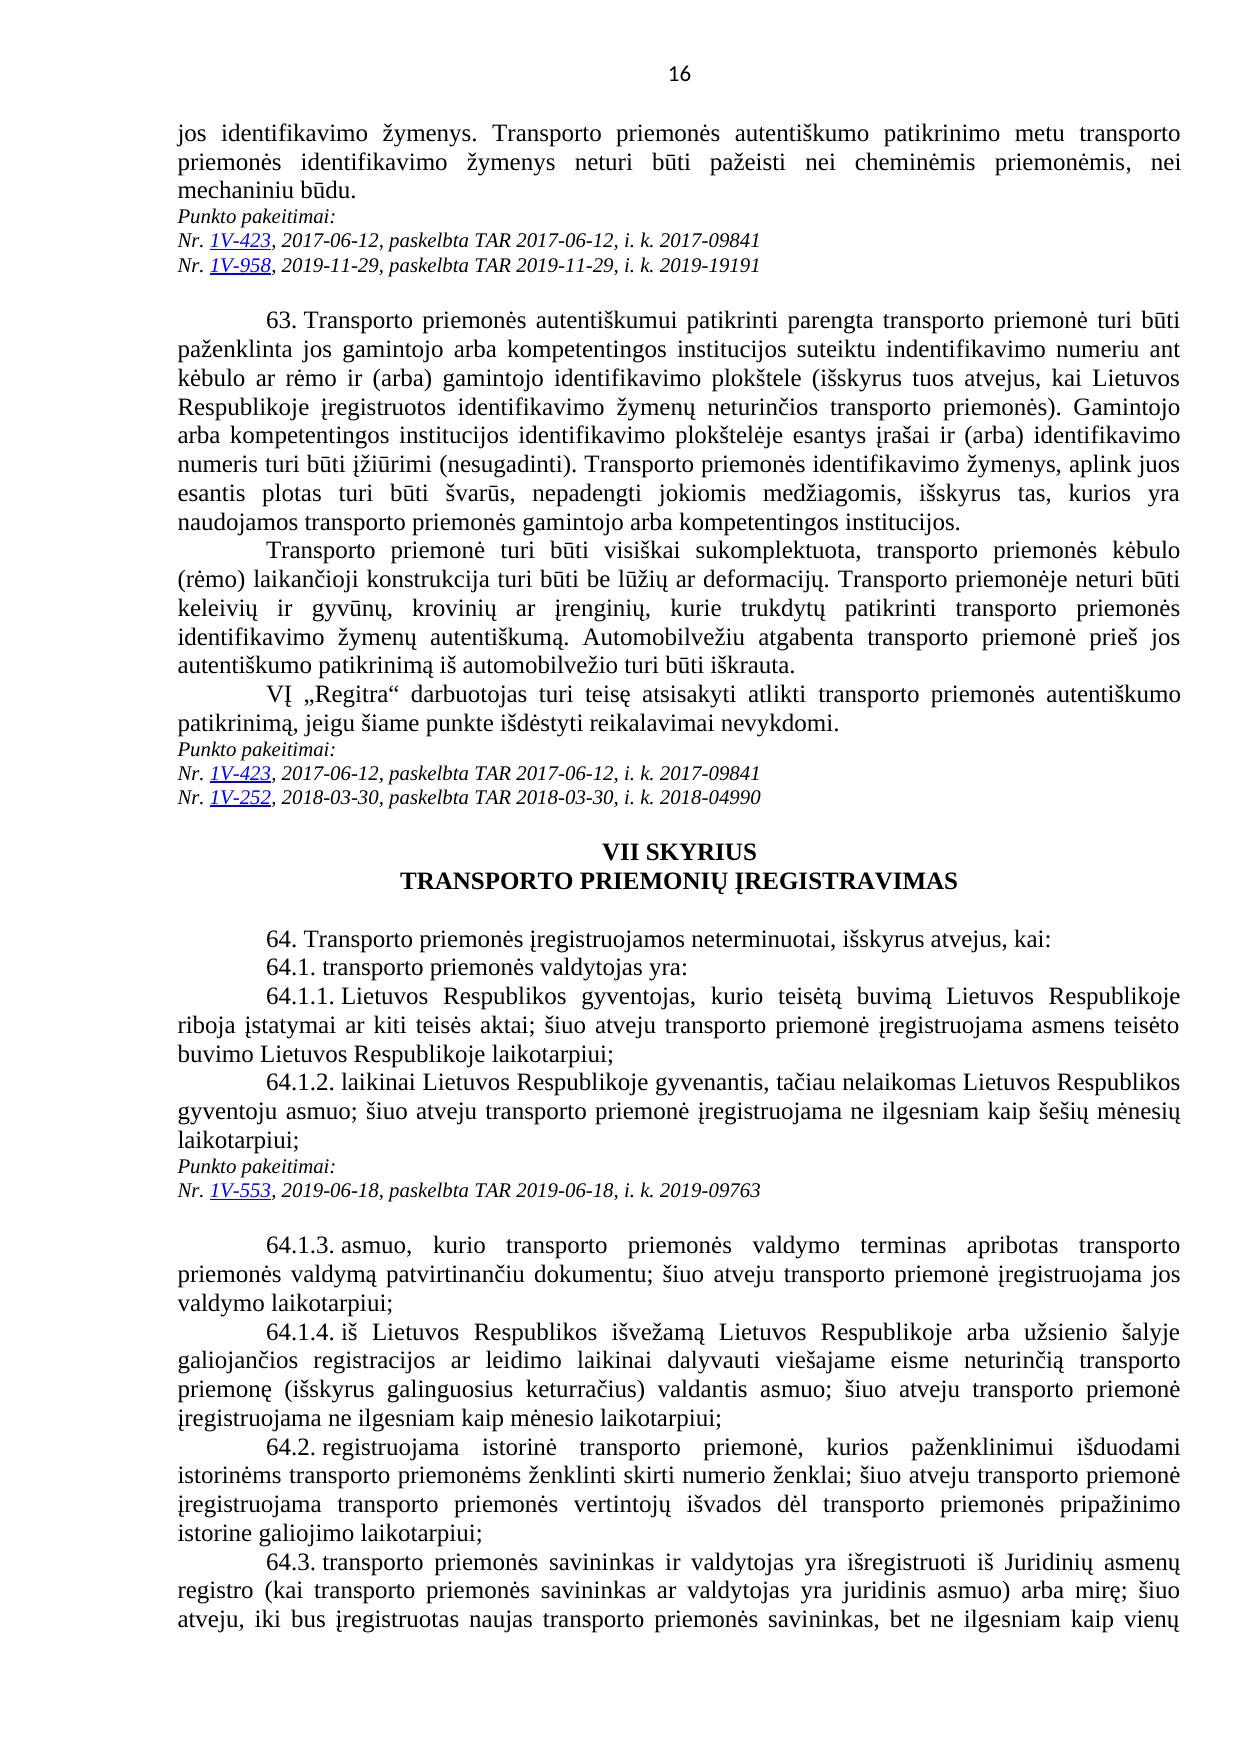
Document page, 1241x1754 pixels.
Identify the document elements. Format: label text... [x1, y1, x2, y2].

text 64. Transporto priemonės įregistruojamos neterminuotai, išskyrus atvejus, kai: [177, 924, 1181, 952]
text Transporto priemonė turi būti visiškai sukomplektuota, transporto priemonės kėbulo (rėmo) laikančioji konstrukcija turi būti be lūžių ar deformacijų. Transporto priemonėje neturi būti keleivių ir gyvūnų, krovinių ar įrenginių, kurie trukdytų patikrinti transporto priemonės identifikavimo žymenų autentiškumą. Automobilvežiu atgabenta transporto priemonė prieš jos autentiškumo patikrinimą iš automobilvežio turi būti iškrauta. [177, 535, 1181, 679]
text Punkto pakeitimai: [177, 737, 1181, 761]
text Nr. 1V-553, 2019-06-18, paskelbta TAR 2019-06-18, i. k. 2019-09763 [177, 1178, 1181, 1202]
text 64.1.1. Lietuvos Respublikos gyventojas, kurio teisėtą buvimą Lietuvos Respublikoje riboja įstatymai ar kiti teisės aktai; šiuo atveju transporto priemonė įregistruojama asmens teisėto buvimo Lietuvos Respublikoje laikotarpiui; [177, 981, 1181, 1067]
text 64.2. registruojama istorinė transporto priemonė, kurios paženklinimui išduodami istorinėms transporto priemonėms ženklinti skirti numerio ženklai; šiuo atveju transporto priemonė įregistruojama transporto priemonės vertintojų išvados dėl transporto priemonės pripažinimo istorine galiojimo laikotarpiui; [177, 1432, 1181, 1547]
text Punkto pakeitimai: [177, 204, 1181, 228]
text Nr. 1V-423, 2017-06-12, paskelbta TAR 2017-06-12, i. k. 2017-09841 [177, 761, 1181, 785]
text 64.3. transporto priemonės savininkas ir valdytojas yra išregistruoti iš Juridinių asmenų registro (kai transporto priemonės savininkas ar valdytojas yra juridinis asmuo) arba mirę; šiuo atveju, iki bus įregistruotas naujas transporto priemonės savininkas, bet ne ilgesniam kaip vienų [177, 1547, 1181, 1633]
text Nr. 1V-958, 2019-11-29, paskelbta TAR 2019-11-29, i. k. 2019-19191 [177, 252, 1181, 277]
text 64.1.3. asmuo, kurio transporto priemonės valdymo terminas apribotas transporto priemonės valdymą patvirtinančiu dokumentu; šiuo atveju transporto priemonė įregistruojama jos valdymo laikotarpiui; [177, 1231, 1181, 1317]
text VII SKYRIUS [177, 837, 1181, 866]
text 64.1.4. iš Lietuvos Respublikos išvežamą Lietuvos Respublikoje arba užsienio šalyje galiojančios registracijos ar leidimo laikinai dalyvauti viešajame eisme neturinčią transporto priemonę (išskyrus galinguosius keturračius) valdantis asmuo; šiuo atveju transporto priemonė įregistruojama ne ilgesniam kaip mėnesio laikotarpiui; [177, 1317, 1181, 1432]
subtitle TRANSPORTO PRIEMONIŲ ĮREGISTRAVIMAS [177, 866, 1181, 895]
text 63. Transporto priemonės autentiškumui patikrinti parengta transporto priemonė turi būti paženklinta jos gamintojo arba kompetentingos institucijos suteiktu indentifikavimo numeriu ant kėbulo ar rėmo ir (arba) gamintojo identifikavimo plokštele (išskyrus tuos atvejus, kai Lietuvos Respublikoje įregistruotos identifikavimo žymenų neturinčios transporto priemonės). Gamintojo arba kompetentingos institucijos identifikavimo plokštelėje esantys įrašai ir (arba) identifikavimo numeris turi būti įžiūrimi (nesugadinti). Transporto priemonės identifikavimo žymenys, aplink juos esantis plotas turi būti švarūs, nepadengti jokiomis medžiagomis, išskyrus tas, kurios yra naudojamos transporto priemonės gamintojo arba kompetentingos institucijos. [177, 305, 1181, 535]
text VĮ „Regitra“ darbuotojas turi teisę atsisakyti atlikti transporto priemonės autentiškumo patikrinimą, jeigu šiame punkte išdėstyti reikalavimai nevykdomi. [177, 679, 1181, 737]
text Nr. 1V-252, 2018-03-30, paskelbta TAR 2018-03-30, i. k. 2018-04990 [177, 785, 1181, 809]
text 64.1.2. laikinai Lietuvos Respublikoje gyvenantis, tačiau nelaikomas Lietuvos Respublikos gyventoju asmuo; šiuo atveju transporto priemonė įregistruojama ne ilgesniam kaip šešių mėnesių laikotarpiui; [177, 1067, 1181, 1154]
text Punkto pakeitimai: [177, 1154, 1181, 1178]
text jos identifikavimo žymenys. Transporto priemonės autentiškumo patikrinimo metu transporto priemonės identifikavimo žymenys neturi būti pažeisti nei cheminėmis priemonėmis, nei mechaniniu būdu. [177, 118, 1181, 204]
text 64.1. transporto priemonės valdytojas yra: [177, 952, 1181, 981]
text Nr. 1V-423, 2017-06-12, paskelbta TAR 2017-06-12, i. k. 2017-09841 [177, 228, 1181, 252]
